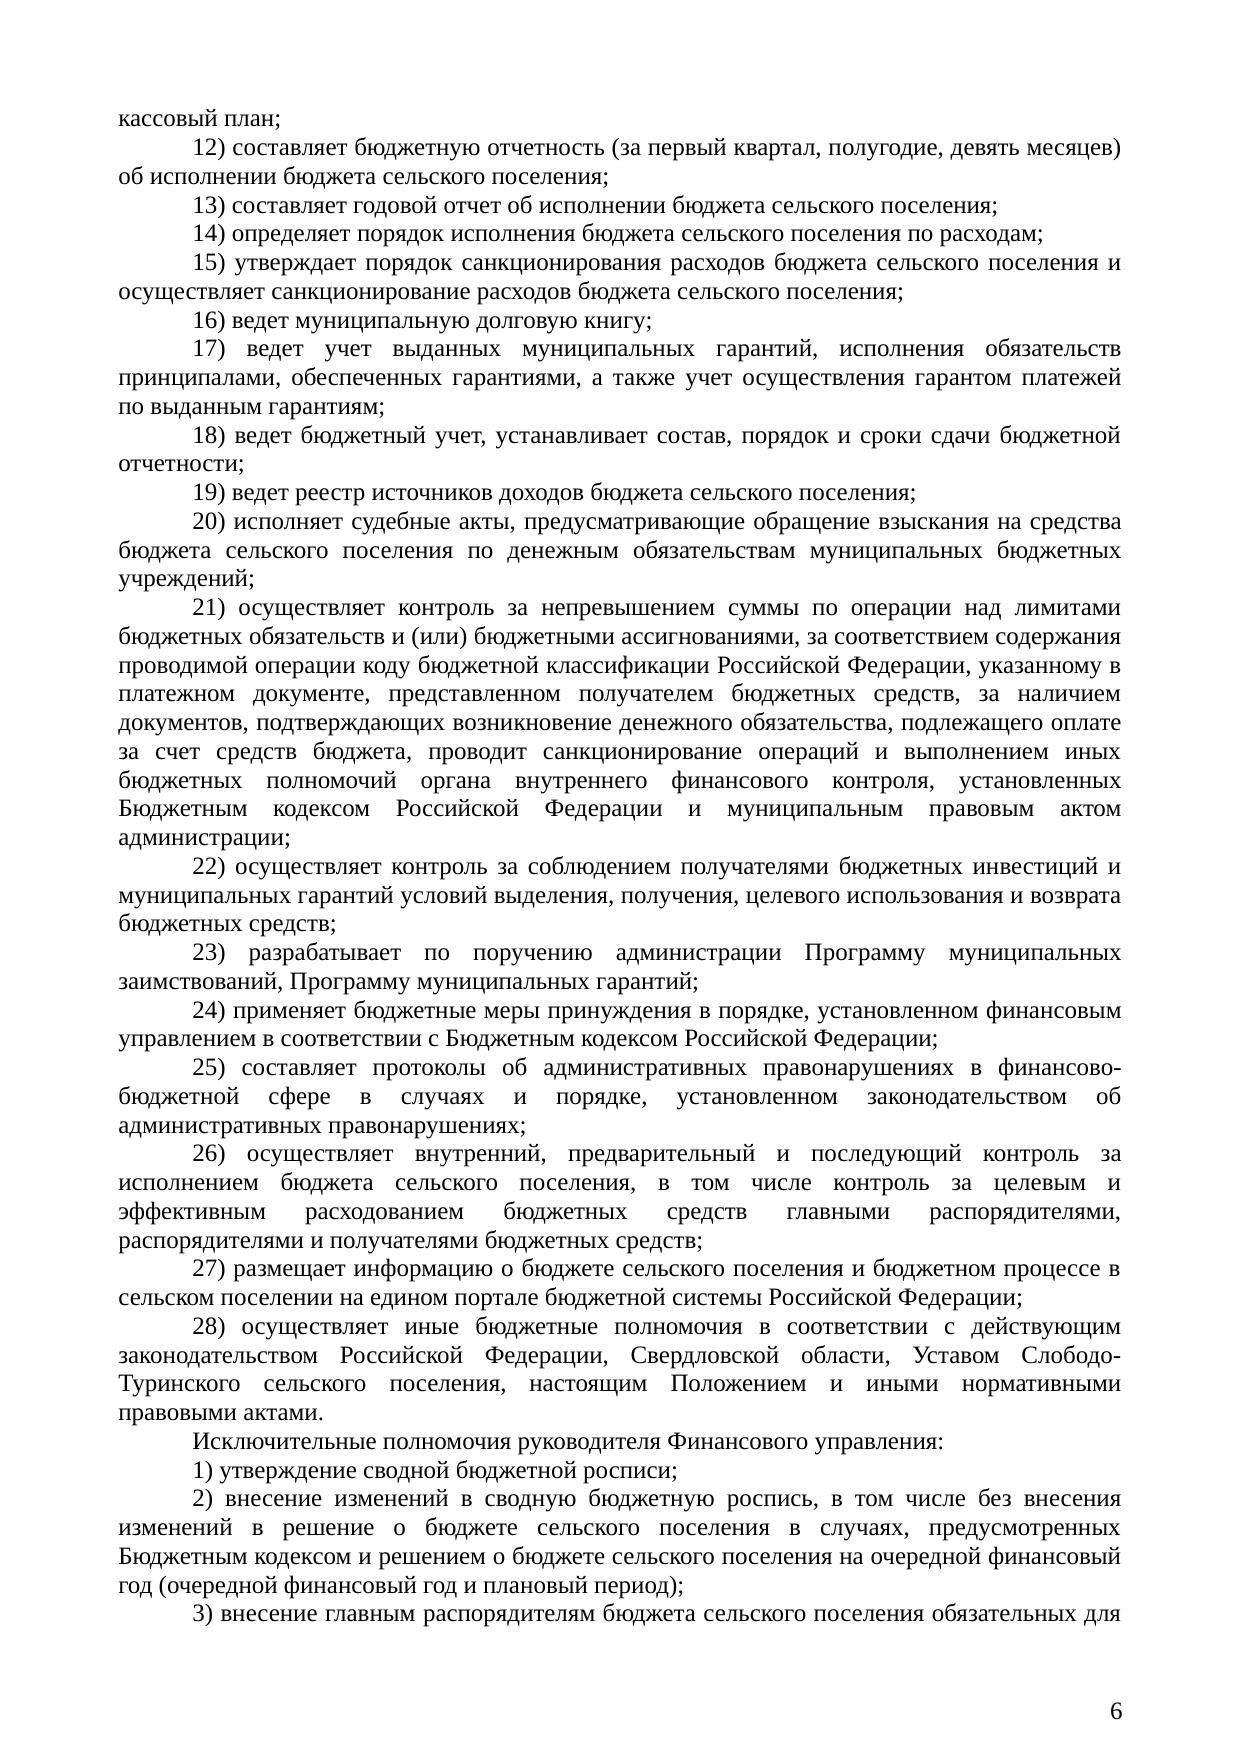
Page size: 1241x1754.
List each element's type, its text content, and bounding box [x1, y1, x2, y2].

text 22) осуществляет контроль за соблюдением получателями бюджетных инвестиций и муниципальных гарантий условий выделения, получения, целевого использования и возврата бюджетных средств; [118, 851, 1122, 937]
text 17) ведет учет выданных муниципальных гарантий, исполнения обязательств принципалами, обеспеченных гарантиями, а также учет осуществления гарантом платежей по выданным гарантиям; [118, 333, 1122, 420]
text 12) составляет бюджетную отчетность (за первый квартал, полугодие, девять месяцев) об исполнении бюджета сельского поселения; [118, 132, 1122, 190]
text 21) осуществляет контроль за непревышением суммы по операции над лимитами бюджетных обязательств и (или) бюджетными ассигнованиями, за соответствием содержания проводимой операции коду бюджетной классификации Российской Федерации, указанному в платежном документе, представленном получателем бюджетных средств, за наличием документов, подтверждающих возникновение денежного обязательства, подлежащего оплате за счет средств бюджета, проводит санкционирование операций и выполнением иных бюджетных полномочий органа внутреннего финансового контроля, установленных Бюджетным кодексом Российской Федерации и муниципальным правовым актом администрации; [118, 592, 1122, 851]
text 1) утверждение сводной бюджетной росписи; [118, 1455, 1122, 1483]
text 3) внесение главным распорядителям бюджета сельского поселения обязательных для [118, 1598, 1122, 1627]
text 19) ведет реестр источников доходов бюджета сельского поселения; [118, 477, 1122, 506]
text 24) применяет бюджетные меры принуждения в порядке, установленном финансовым управлением в соответствии с Бюджетным кодексом Российской Федерации; [118, 995, 1122, 1052]
text 16) ведет муниципальную долговую книгу; [118, 305, 1122, 333]
text 2) внесение изменений в сводную бюджетную роспись, в том числе без внесения изменений в решение о бюджете сельского поселения в случаях, предусмотренных Бюджетным кодексом и решением о бюджете сельского поселения на очередной финансовый год (очередной финансовый год и плановый период); [118, 1483, 1122, 1598]
text 14) определяет порядок исполнения бюджета сельского поселения по расходам; [118, 218, 1122, 247]
text 23) разрабатывает по поручению администрации Программу муниципальных заимствований, Программу муниципальных гарантий; [118, 937, 1122, 995]
text 15) утверждает порядок санкционирования расходов бюджета сельского поселения и осуществляет санкционирование расходов бюджета сельского поселения; [118, 247, 1122, 305]
text 27) размещает информацию о бюджете сельского поселения и бюджетном процессе в сельском поселении на едином портале бюджетной системы Российской Федерации; [118, 1253, 1122, 1311]
text 25) составляет протоколы об административных правонарушениях в финансово-бюджетной сфере в случаях и порядке, установленном законодательством об административных правонарушениях; [118, 1052, 1122, 1138]
text Исключительные полномочия руководителя Финансового управления: [118, 1426, 1122, 1455]
text 28) осуществляет иные бюджетные полномочия в соответствии с действующим законодательством Российской Федерации, Свердловской области, Уставом Слободо-Туринского сельского поселения, настоящим Положением и иными нормативными правовыми актами. [118, 1311, 1122, 1426]
text 18) ведет бюджетный учет, устанавливает состав, порядок и сроки сдачи бюджетной отчетности; [118, 420, 1122, 477]
text 13) составляет годовой отчет об исполнении бюджета сельского поселения; [118, 190, 1122, 218]
text кассовый план; [118, 103, 1122, 132]
text 26) осуществляет внутренний, предварительный и последующий контроль за исполнением бюджета сельского поселения, в том числе контроль за целевым и эффективным расходованием бюджетных средств главными распорядителями, распорядителями и получателями бюджетных средств; [118, 1138, 1122, 1253]
text 20) исполняет судебные акты, предусматривающие обращение взыскания на средства бюджета сельского поселения по денежным обязательствам муниципальных бюджетных учреждений; [118, 506, 1122, 592]
